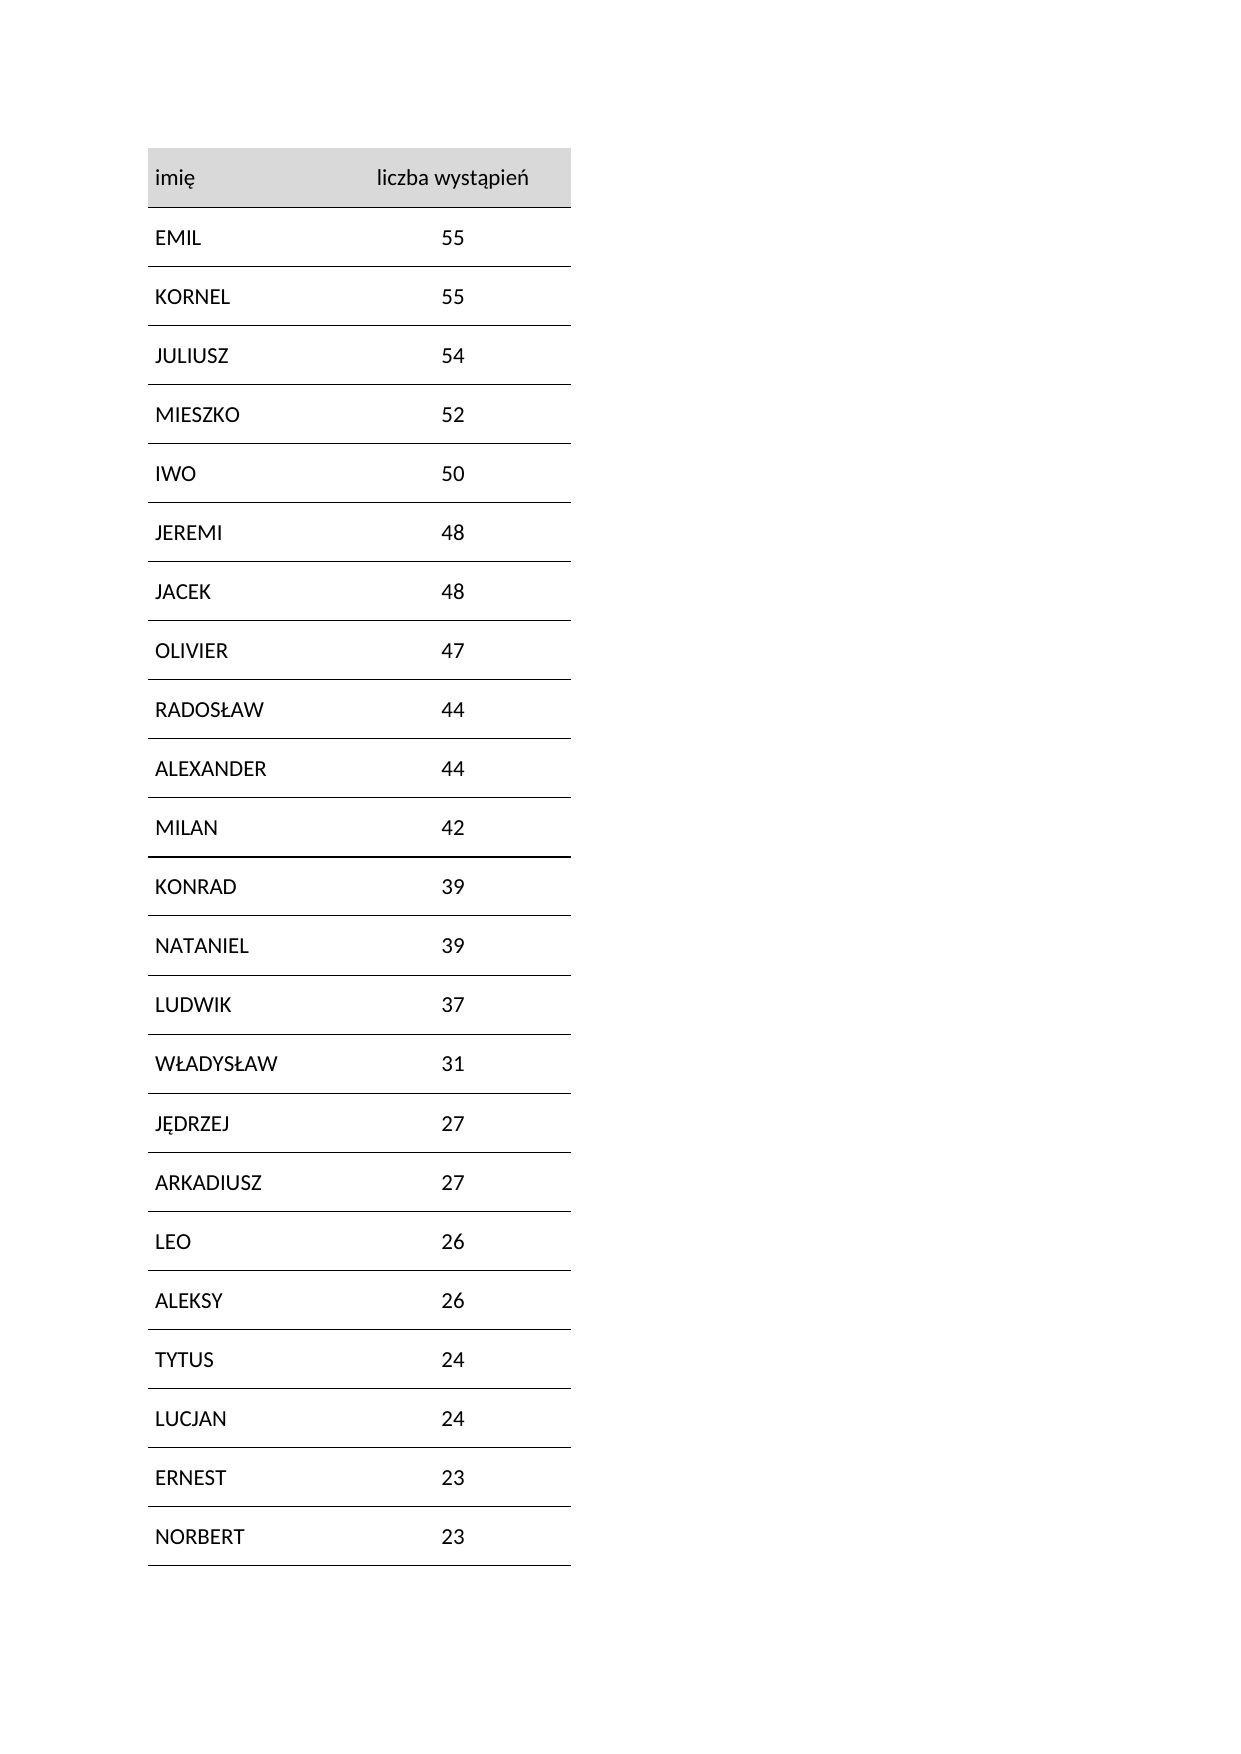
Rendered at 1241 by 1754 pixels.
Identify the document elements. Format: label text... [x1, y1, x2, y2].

table_cell JEREMI [148, 503, 335, 561]
table_cell LUCJAN [148, 1389, 335, 1447]
table_cell ALEKSY [148, 1271, 335, 1329]
table_cell 44 [335, 739, 571, 797]
table_cell WŁADYSŁAW [148, 1035, 335, 1093]
table_cell 44 [335, 680, 571, 738]
table_cell 52 [335, 385, 571, 443]
table_cell 55 [335, 267, 571, 325]
table_cell JULIUSZ [148, 326, 335, 384]
table_cell NORBERT [148, 1507, 335, 1565]
table_cell 39 [335, 916, 571, 974]
table_cell JACEK [148, 562, 335, 620]
table_cell 27 [335, 1153, 571, 1211]
table_cell 27 [335, 1094, 571, 1152]
table_cell 37 [335, 976, 571, 1033]
table_cell ARKADIUSZ [148, 1153, 335, 1211]
table_cell KORNEL [148, 267, 335, 325]
table_cell MIESZKO [148, 385, 335, 443]
table_cell MILAN [148, 798, 335, 856]
table_cell JĘDRZEJ [148, 1094, 335, 1152]
table_header liczba wystąpień [335, 148, 571, 207]
table_cell LEO [148, 1212, 335, 1270]
table_cell 47 [335, 621, 571, 679]
table_cell 23 [335, 1507, 571, 1565]
table_cell OLIVIER [148, 621, 335, 679]
table_cell LUDWIK [148, 976, 335, 1033]
table_cell 24 [335, 1389, 571, 1447]
table_cell 48 [335, 562, 571, 620]
table_cell NATANIEL [148, 916, 335, 974]
table_cell 31 [335, 1035, 571, 1093]
table_header imię [148, 148, 335, 207]
table_cell 42 [335, 798, 571, 856]
table_cell 23 [335, 1448, 571, 1506]
table_cell RADOSŁAW [148, 680, 335, 738]
table_cell 26 [335, 1271, 571, 1329]
table_cell IWO [148, 444, 335, 502]
table_cell 48 [335, 503, 571, 561]
table_cell 26 [335, 1212, 571, 1270]
table_cell 24 [335, 1330, 571, 1388]
table_cell TYTUS [148, 1330, 335, 1388]
table_cell 55 [335, 208, 571, 266]
table_cell ALEXANDER [148, 739, 335, 797]
table_cell KONRAD [148, 858, 335, 915]
table_cell EMIL [148, 208, 335, 266]
table_cell 50 [335, 444, 571, 502]
table_cell 39 [335, 858, 571, 915]
table_cell 54 [335, 326, 571, 384]
table_cell ERNEST [148, 1448, 335, 1506]
